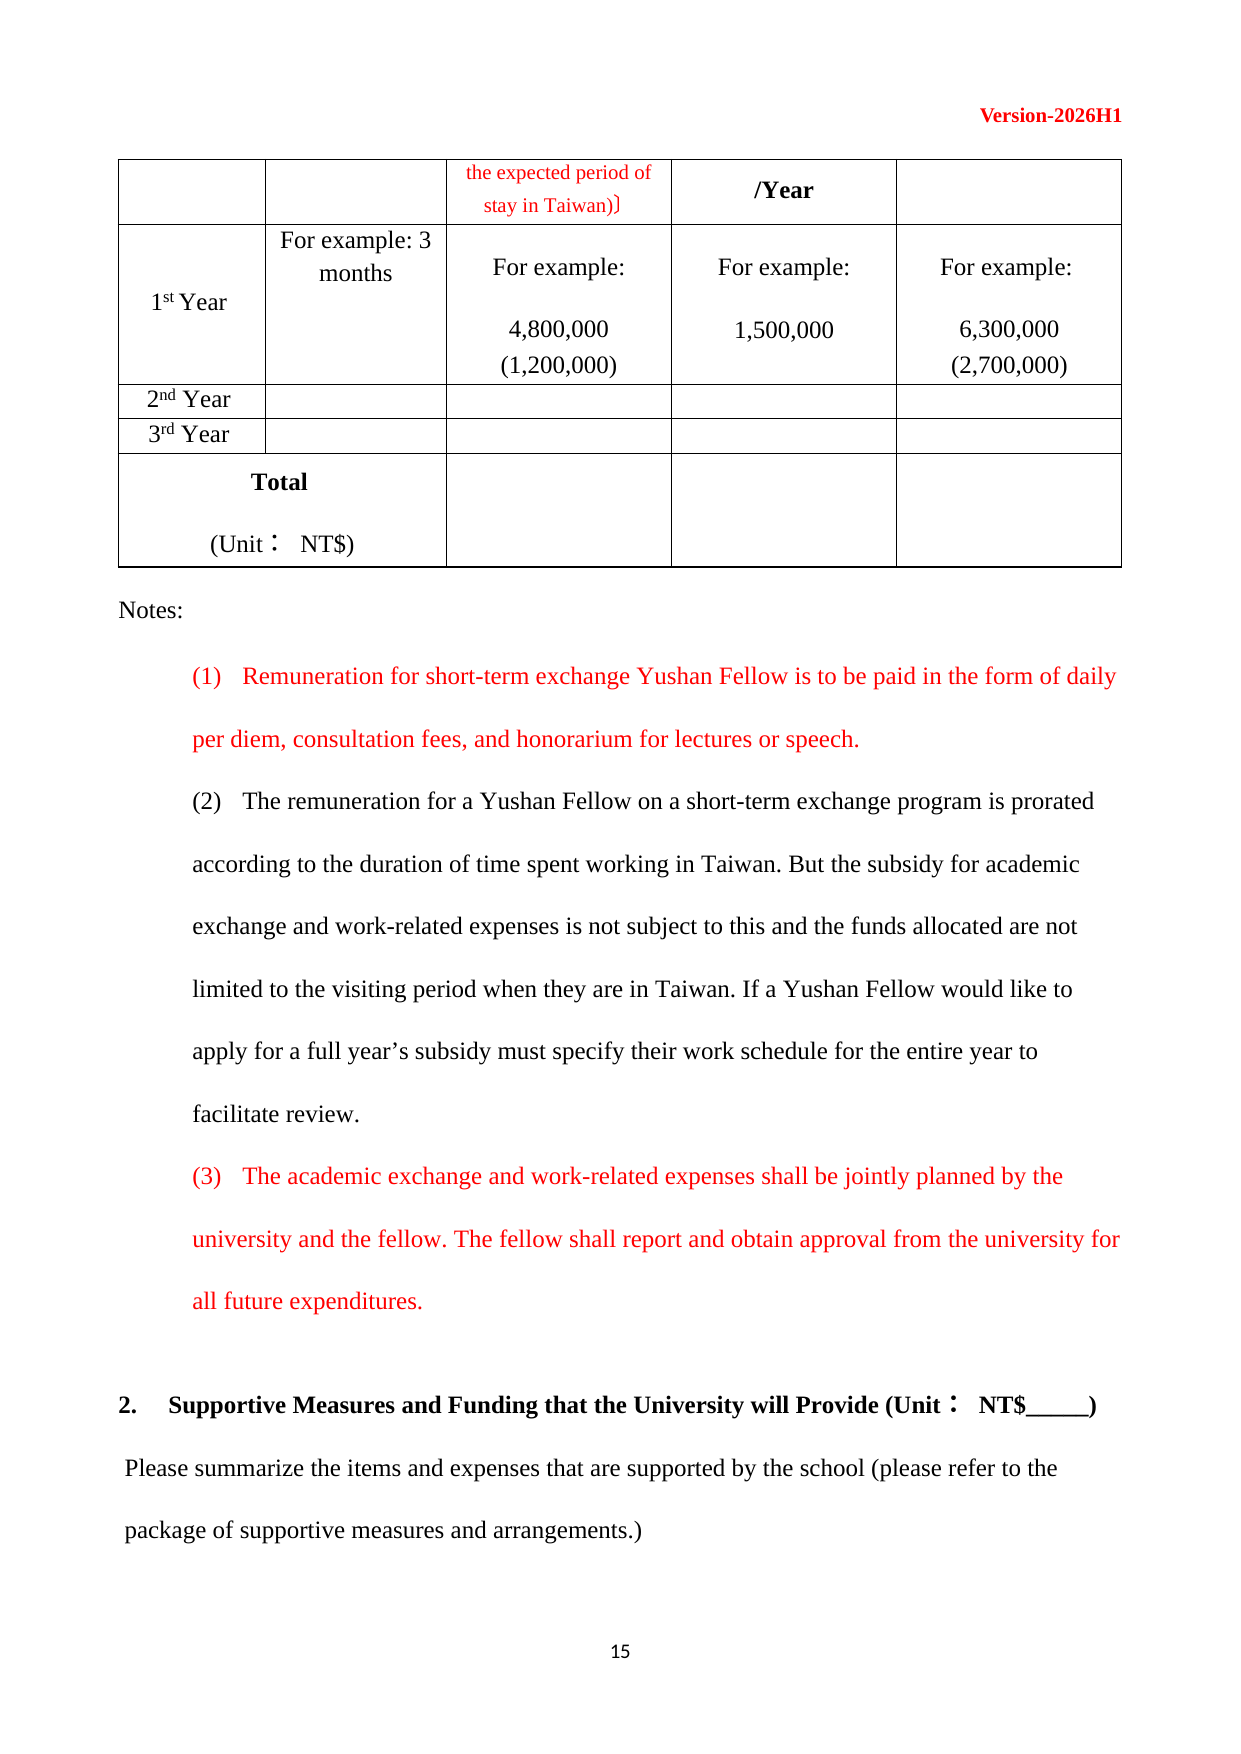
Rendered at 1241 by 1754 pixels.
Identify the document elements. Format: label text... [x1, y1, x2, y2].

table_cell For example: 4,800,000 (1,200,000) [447, 225, 671, 383]
table_cell [447, 385, 671, 418]
list Supportive Measures and Funding that the University will Provide (Unit： NT$_____) [118, 1384, 1151, 1420]
table_cell For example: 6,300,000 (2,700,000) [897, 225, 1121, 383]
list Remuneration for short-term exchange Yushan Fellow is to be paid in the form of daily per diem, consultation fees, and honorarium for lectures or speech. [192, 634, 1122, 759]
table_cell For example: 3 months [266, 225, 446, 383]
text package of supportive measures and arrangements.) [118, 1488, 1122, 1551]
table_cell [447, 419, 671, 453]
table_cell 2nd Year [119, 385, 265, 418]
table_header [119, 160, 265, 224]
table_cell [897, 385, 1121, 418]
table_header [897, 160, 1121, 224]
table_cell [897, 419, 1121, 453]
table_cell 3rd Year [119, 419, 265, 453]
table_header the expected period of stay in Taiwan)〕 [447, 160, 671, 224]
list The academic exchange and work-related expenses shall be jointly planned by the university and the fellow. The fellow shall report and obtain approval from the university for all future expenditures. [192, 1134, 1122, 1322]
table_header [266, 160, 446, 224]
table_header /Year [672, 160, 896, 224]
table_cell Total (Unit： NT$) [119, 454, 446, 566]
text Please summarize the items and expenses that are supported by the school (please refer to the [118, 1426, 1122, 1488]
table_cell 1st Year [119, 225, 265, 383]
table_cell [672, 385, 896, 418]
table_cell For example: 1,500,000 [672, 225, 896, 383]
table_cell [897, 454, 1121, 566]
text Notes: [118, 568, 1122, 630]
table_cell [672, 419, 896, 453]
table_cell [672, 454, 896, 566]
table_cell [447, 454, 671, 566]
list The remuneration for a Yushan Fellow on a short-term exchange program is prorated according to the duration of time spent working in Taiwan. But the subsidy for academic exchange and work-related expenses is not subject to this and the funds allocated are not limited to the visiting period when they are in Taiwan. If a Yushan Fellow would like to apply for a full year’s subsidy must specify their work schedule for the entire year to facilitate review. [192, 759, 1122, 1134]
table_cell [266, 419, 446, 453]
table_cell [266, 385, 446, 418]
